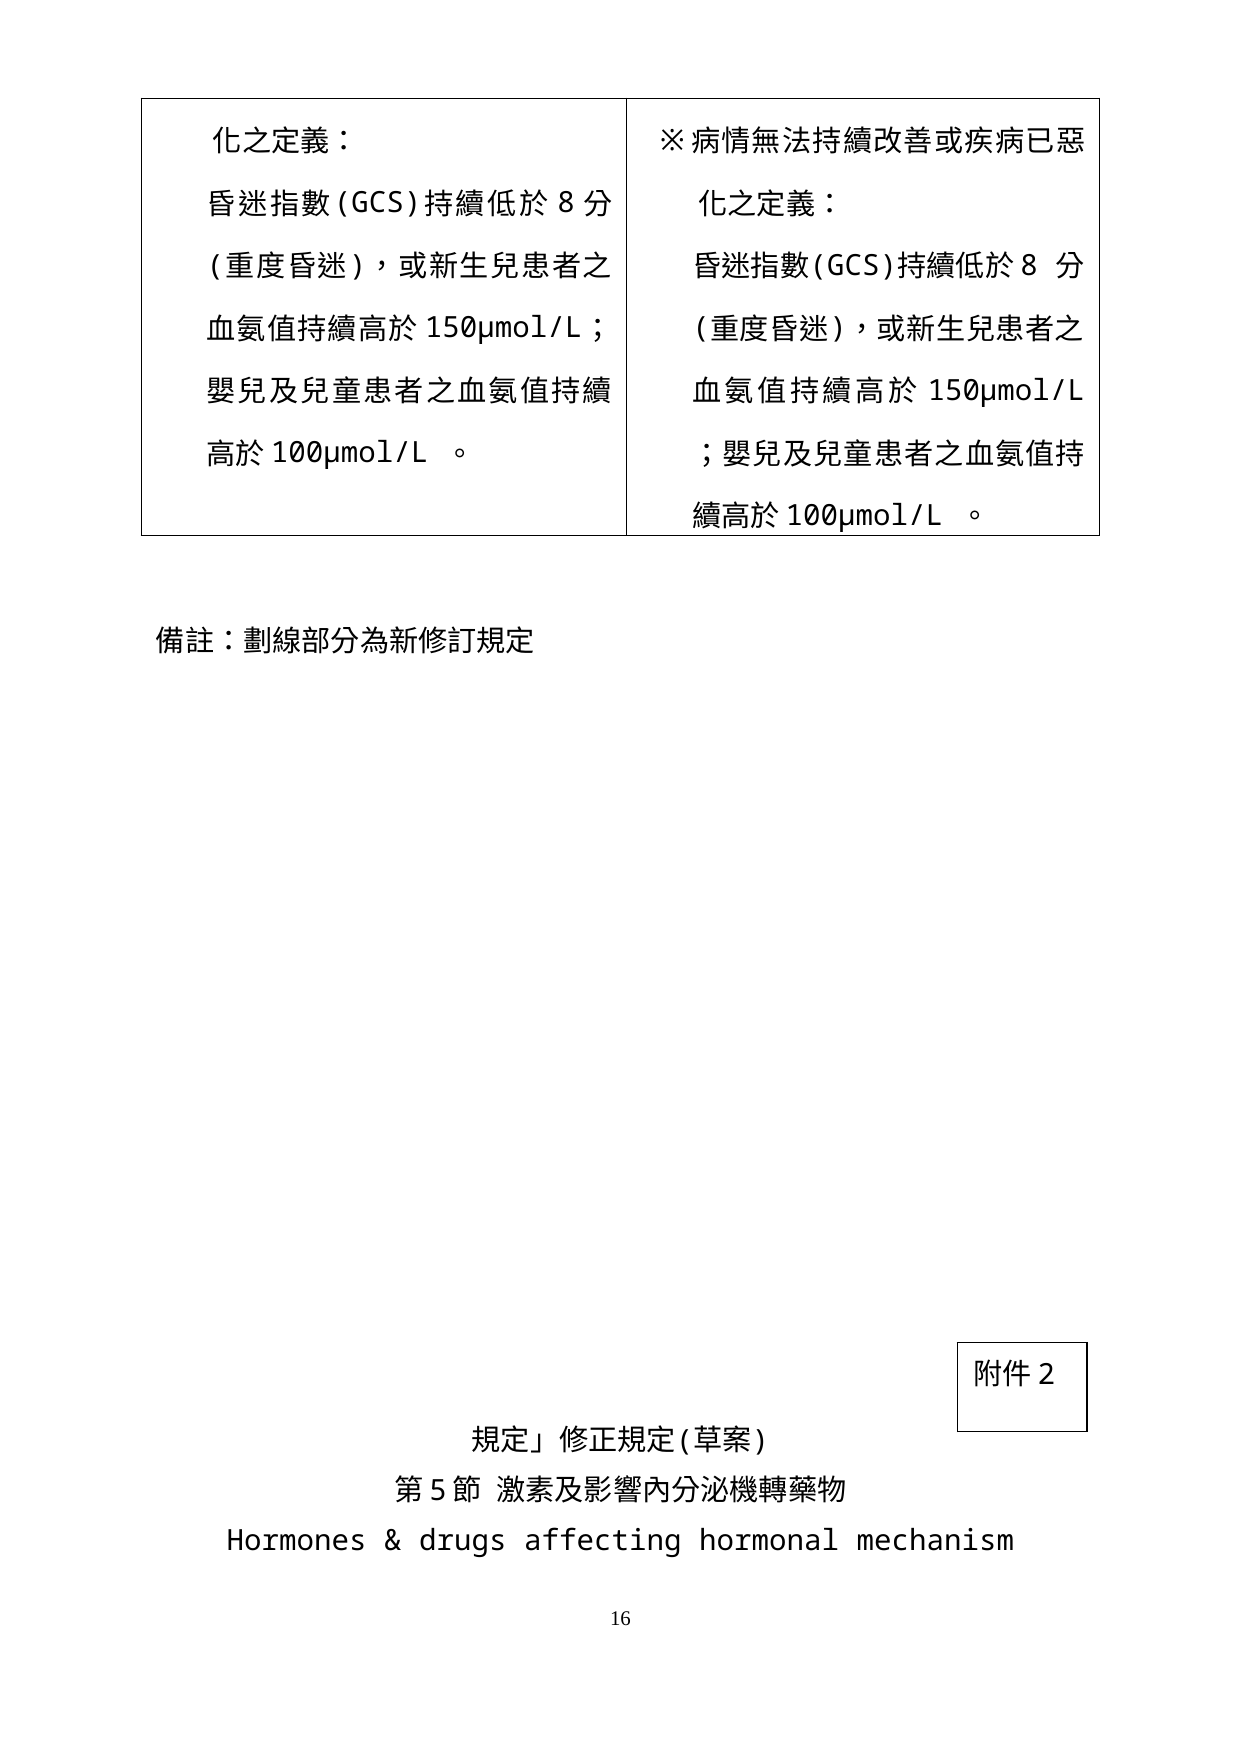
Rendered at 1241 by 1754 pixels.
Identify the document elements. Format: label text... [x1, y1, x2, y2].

text Hormones & drugs affecting hormonal mechanism [148, 1510, 1092, 1560]
text 第5節 激素及影響內分泌機轉藥物 [148, 1460, 1092, 1510]
text 附件2 [973, 1351, 1071, 1393]
table_cell 備註：劃線部分為新修訂規定 [141, 536, 627, 660]
table_cell [627, 536, 1099, 660]
table_cell 化之定義： 昏迷指數(GCS)持續低於8分(重度昏迷)，或新生兒患者之血氨值持續高於150μmol/L；嬰兒及兒童患者之血氨值持續高於100μmol/L 。 [142, 99, 626, 535]
table_cell ※病情無法持續改善或疾病已惡化之定義： 昏迷指數(GCS)持續低於8 分(重度昏迷)，或新生兒患者之血氨值持續高於150μmol/L；嬰兒及兒童患者之血氨值持續高於100μmol/L 。 [627, 99, 1099, 535]
text 規定」修正規定(草案) [148, 1410, 1092, 1460]
